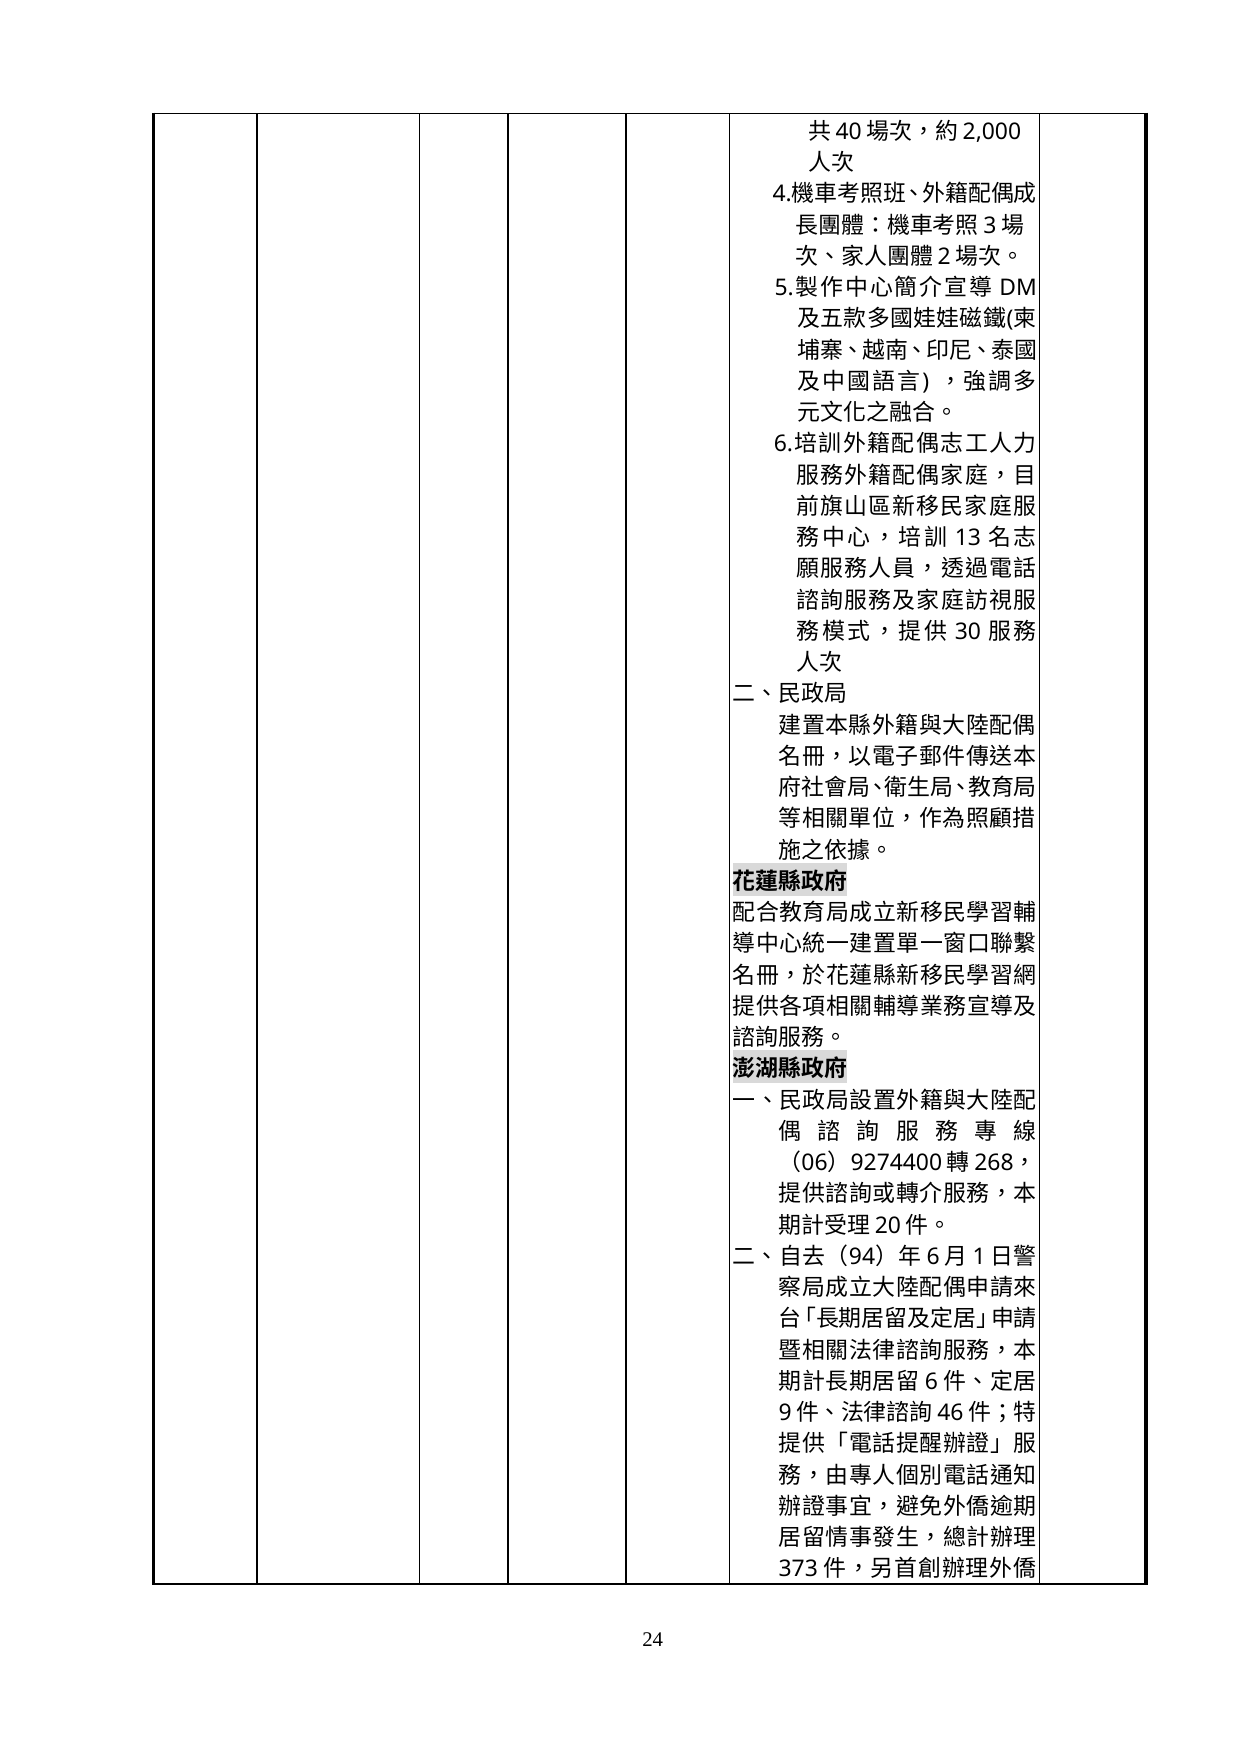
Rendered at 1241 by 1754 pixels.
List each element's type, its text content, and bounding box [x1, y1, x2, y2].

table_cell [420, 114, 507, 1583]
table_cell [509, 114, 625, 1583]
table_cell [258, 114, 419, 1583]
table_cell [155, 114, 256, 1583]
table_cell 內政部 戶政司： 95年3月至6月愛護外籍配偶專線之有效服務量共計2,143件，依國籍別分析服務量前3項依序為越南籍服務量計1,163件，佔有效服務量54.3%；大陸籍服務量339件，佔有效服務量15.8%；印尼籍217件，佔有效服務量10.1%。依諮詢項目諮詢前3項為『居留定居』668件，『法律資訊』371件，『家庭關係』207件。 外交部 外交部已填送「外籍與大陸配偶生活適應輔導諮詢服務窗口彙整表」提供民眾諮詢。 陸委會 目前海基會及中華救助總會持續提供大陸配偶在生活適應諮詢相關服務。 退輔會 依據本會95年5月9日輔參字第0950001346號函規定，本會所屬22個服務機構應成立外籍與大陸配偶服務聯繫與協調之「單一窗口」，指定專人，提供渠等生活適應相關諮詢及服務。 臺北市政府 一、警察局 (一)本局外事服務中心設立9個單一服務窗口、1個預約件服務窗口及1個簡易件服務窗口，受理外籍配偶辦理外僑居、停留及警察刑事紀錄證明等案件申請，並提供相關居、停留法令諮詢服務(地址：臺北市中正區延平南路96號；電話02-23817494、23756702、23756703) (二)本局受理辦理外籍配偶居留證及良民證計628件628人、外僑居留證計2,180件2,180人。 (三)外籍配偶辦理歸化程序所需「警察刑事紀錄證明」暨「外僑居留證明」等，本局已建立網路申請作業，俾減少民眾往返奔波(網址：www.e-service.taipei.gov.tw)。 二、民政局 (一)服務更廣大的新移民朋 友，繼新移民會館（南港區）後，臺北市於95年6月11日成立第2座新移民會館（萬華區）（臺北市長沙街2段171號）。 (二)該館備有完善設施，如1 樓設有服務臺、輕食料理區，提供開放式料理台；3樓規劃兒童遊戲室與兒童閱讀室、報章雜誌區、研習室、諮詢室、民眾上網區；4樓為大禮堂，期讓新移民增加彼此的交流及互動。 (三)為提供新移民語言無障礙之服務，除訂閱大陸、越語、泰語、印尼語及英語報章雜誌外，更有24小時電話服務，並於週二至週日下午安排越南語通譯人員；週二、週四及週日上午安排印尼語通譯；週三、週六上午安排泰語通譯；週五上午安排英語通譯，下午5點至隔日上午9點則提供電話語音服務及留言功能。 (四)本府於95年1月25日及4月27日召開2次「臺 北市政府新移民照顧輔導措施工作小組會議」，由本府民政局、社會局、勞工局、教育局、衛生局、警察局、交通局、新聞處、公訓中心、秘書處、主計處及文化局等機關出席外，並邀請行政院國軍退除役官兵輔導委員會臺北市榮民服務處及專家學者針對特定議題進行諮詢研討。 (五)架設新移民會館專屬網站（網址http://www.ca.taipei.gov.tw/後再點選「臺北市新移民會館」專區），整合本府各局處及民間團體之相關輔導措施，提供本市新移民最新活動消息及其他資訊分享，並有中文、英文、越南文、印尼文、泰文等多國語文版本。 (六)本市新移民會館局已設立單一諮詢窗口，提供生 活適應諮詢服務，電話： 02-27884911及02-23701046。 三、衛生局:臺北市政府衛生局諮詢服務電話：(02)2728-7118。 四、社會局 (一)設置本市新移民服務之專責婦女中心—永樂婦女服務中心，95年1月至6月共提供87名之新移民個案管理服務，服務內容包括協助新移民女性抒緩及解決來台後面臨的問題及情緒，並增強其面對及處理問題的能力，進而建立其社會資源，並促進其家庭功能。 (二)該中心95年1月至6月辦理「婦女學苑-世界媽媽俱樂部」、「畫我生命經驗東南亞新移民女性繪本團體」、「新移民女性專題系列講座」、「永愛會訊-提供多元文化交流訊息」、「愛的好鄰居-新移民家庭外展服務方案」、「通譯人材訓練初級班」等方案，總受益人次計500人次。 (三)該中心內並設置外文圖書室，提供新移民閱讀母國書籍之空間，並不定時購買外語書籍，提供新移民交流與借閱。 (四)永樂婦女中心設置多國語之「外語諮詢專線」(2558-0119)，由外語志工協同本地媽媽志工一同提供新移民家庭電話諮詢服務，服務內容包括：情緒支持、活動訊息傳達、家庭成員溝通等。95年1月至6月共計提供164人次電話諮詢服務。 (五)永樂婦女中心95年3月27日獲內政部補助119萬9,900元，內容包含：辦理社區外展服務，協助新移民家庭走入社區，建立友伴支持系統；文化敏感度訓練；及改善中心相關環境設備，較具溫馨家庭氣氛，使中心成為新移民的第2個娘家。95年4月至6月社區外展服務受益人次計84人次。 (六)95年補助伊甸基金會、台灣婦女展業協會提供新移民家庭關懷訪視服務，由專業人員及異文化專長人員一同至新移民家中，以母語與新移民交談，排解其溝通障礙，提供新移民家庭福利資訊、情緒支持等服務，讓因家務或子女無法外出之新移民感受到可近的關懷，以更瞭解其需求。95年1月至6月共關懷訪視65個新移民家庭。 五、勞工局 (一)本府勞工局就業服務中心及各就業服務站提供外籍及大陸地區配偶求職相關諮詢、轉銜服務之窗口。 (二)本府勞工局職訓中心辦理職業訓練，針對外籍及大陸地區配偶參訓需求提供諮詢專線2872-1940作為服務窗口。 高雄市政府 民政局 (一)高雄市政府聯合服務中心開設「外籍與大陸配偶諮詢服務窗口」，截至95年6月底止提供各項諮詢及轉介服務共計85件。 (二)於本市各區戶政事務所，置「外籍與大陸配偶生活諮詢服務」單一窗口，提供外籍配偶國籍、戶籍登記之申辦事項諮詢與服務，截至95年6月底止本市各區戶政事務所計服務3,796件 (三)轉發內政部編印之「人身安全宣導手冊」、家暴宣導DVD「普蒲公英之戀」等宣導資料。 臺北縣政府 本縣外籍與大陸配偶生活適應輔導諮詢服務窗口將原本02-29679354改為02-89858509 宜蘭縣政府 社會局:提供外籍與大陸配偶生活適應及輔導相關訊息，電話諮詢服務共計76次。 桃園縣政府 一、諮詢服務及輔導:對婦女所遭遇之家庭、婚姻、心理調適、社會適應、等問題提供諮詢輔導服務，共224人（大陸籍配偶40人、外籍配偶184人） 二、經濟援助:提供經濟陷困之婦女經濟性補助(急難救助、弱勢民眾、社會資源)。共10人（大陸配偶6人，外籍配偶4人） 三、法律服務或諮詢:提供婦女在法律諮詢服務，以保障其權益，共37人（大陸配偶2人，外籍配偶35人） 新竹縣政府 提供縣內外籍配偶申辦「警察刑事紀錄證明書」304份，「外僑居留證」124份及「外國人居留證明書」304份，主動宣導外籍配偶歸化作業流程850人，受理外籍配偶「行方不明」30人，尋獲24人，轉發外籍配偶「台灣地區居留證」227人，辦理外籍配偶「家戶訪問」，主動提供諮詢服務共95人；大陸配偶申辦在台取得永久居留證指紋卡之捺印轄內10人及大陸配偶申辦取得國人身分證流程之服務23人，另提供大陸配偶流動人口登記及對保手續與在台取得合法工作證相關規定諮詢服務。 苗栗縣政府 一、95年1月至6月本府各戶政事務所「外籍與大陸配偶生活適應輔導服務窗口」共計受理416件、「法律諮詢服務窗口」共計受理411件。 二、苗栗縣家庭教育中心提供「885」專線諮詢服務，協助外籍配偶各類家庭、婚姻及親職問題諮詢。 彰化縣政府 於本府民政局及各鄉鎮市戶政事務所設置諮詢服務窗口，提供歸化國籍或定居設籍流程等諮詢資料及戶籍法令諮詢。 南投縣政府 本府民政局、教育局、社會局、衛生局、警察局及家庭教育中心等單位，提供諮詢服務窗口。 雲林縣政府 一、本府聯合服務中心設置有「外籍配偶單一服務窗口」，但是為了縮短外籍配偶服務與資源分配使用之城鄉差距，提升資源的便利性與可近性，並建立最便捷之全縣服務網絡，本縣20個戶政事務所於95年3月28日成立「外籍配偶單一服務窗口」。主要係提供外籍配偶及其家庭成員有關國籍歸化、居留、家暴、人身安全、子女教育輔導、生活適應輔導、就業管道及優生保健等個案諮詢與轉介等服務，同時強化本府跨局室間的統合協調與資源整合工作，促進相關資源、訊息、服務經驗之傳遞與連結，建立最完善之外籍配偶支援系統。 二、於勞工局勞工服務中心設置服務台指派專人提供外籍及大陸配偶就業諮詢。 嘉義縣政府 由本府及外籍配偶家庭服務中心提供諮詢服務外，另各戶政事務所亦設置服務窗口及張掛牌示專人解說，提供索取「外籍及大陸配偶在台生活相關資訊簡冊」，以及協助相關法令諮詢服務。 臺南縣政府 本府於94年於本縣溪南及溪北設置2處「外籍配偶家庭服務中心」提供外籍配偶相關諮詢、家庭訪視、個案管理等服務 高雄縣政府 一、社會局 (一)本府以家庭為模式設置鳳山區、岡山區及旗山區三區新移民家庭服務中心整合社區資源並提供在地化服務。95年1月至5月份服務量統計情形如下： 1.個案服務量：電訪服務、關懷訪視、諮詢服務、個案轉介，共計484人次。 2.需求類型：證件協助、子女教養、文化適應、就業協助、經濟問題、家人相處問題、語言協助、醫療保健協助、法律協助等共計438人次 3.社區宣導：針對社區民眾、學校、衛生所護理人員及公所人員等，鳳山、岡山及旗山區，共40場次，約2,000人次 4.機車考照班、外籍配偶成長團體：機車考照3場次、家人團體2場次。 5.製作中心簡介宣導DM及五款多國娃娃磁鐵(柬埔寨、越南、印尼、泰國及中國語言) ，強調多元文化之融合。 6.培訓外籍配偶志工人力服務外籍配偶家庭，目前旗山區新移民家庭服務中心，培訓13名志願服務人員，透過電話諮詢服務及家庭訪視服務模式，提供30服務人次 二、民政局 建置本縣外籍與大陸配偶名冊，以電子郵件傳送本府社會局、衛生局、教育局等相關單位，作為照顧措施之依據。 花蓮縣政府 配合教育局成立新移民學習輔導中心統一建置單一窗口聯繫名冊，於花蓮縣新移民學習網提供各項相關輔導業務宣導及諮詢服務。 澎湖縣政府 一、民政局設置外籍與大陸配偶諮詢服務專線（06）9274400轉268，提供諮詢或轉介服務，本期計受理20件。 二、自去（94）年6月1日警察局成立大陸配偶申請來台「長期居留及定居」申請暨相關法律諮詢服務，本期計長期居留6件、定居9件、法律諮詢46件；特提供「電話提醒辦證」服務，由專人個別電話通知辦證事宜，避免外僑逾期居留情事發生，總計辦理373件，另首創辦理外僑居留證展延申請「到府辦證」計17件。 金門縣政府 本府向內政部申請95年度外籍配偶照顧輔導基金設置外籍配偶家庭服務中心，業奉核定經費補助正籌辦設置事宜，該中心成立後作為外籍配偶相關諮詢與服務窗口，提供各項福利服務。 基隆市政府 設置外籍配偶家庭服務中心提供諮詢輔導： 一、電話諮詢：83人次/80人 二、電話關懷：847人次/821人。 三、家庭訪視：36戶。 四、開案個案管理：15人。 五、個管服務：94人次/37人 六、轉介服務：12人次/9人。 諮詢類型以一般諮詢410人次居多，其次為教育問題295人次。 新竹市政府 提供8人次諮詢服務。 嘉義市政府 一、分別於東、西區戶政事務所設置外籍與大陸配偶在台設籍諮詢單一窗口及服務專線電話。 二、 95年1月至6月提供外籍及大陸配偶相關就業諮詢、轉銜服務計50人。 三、於社會局服務台陳列勞委會職訓局印製之「協助新移民--外籍配偶就業宣導單」、「協助新移民--大陸地區配偶就業宣導單」、「外籍與大陸配偶就業服務宣導單」等宣導資料，供民眾索取。 [730, 114, 1039, 1583]
table_cell [627, 114, 729, 1583]
table_cell 持續辦理 持續由本會各縣市服務機構依照顧須要辦理 [1040, 114, 1144, 1583]
